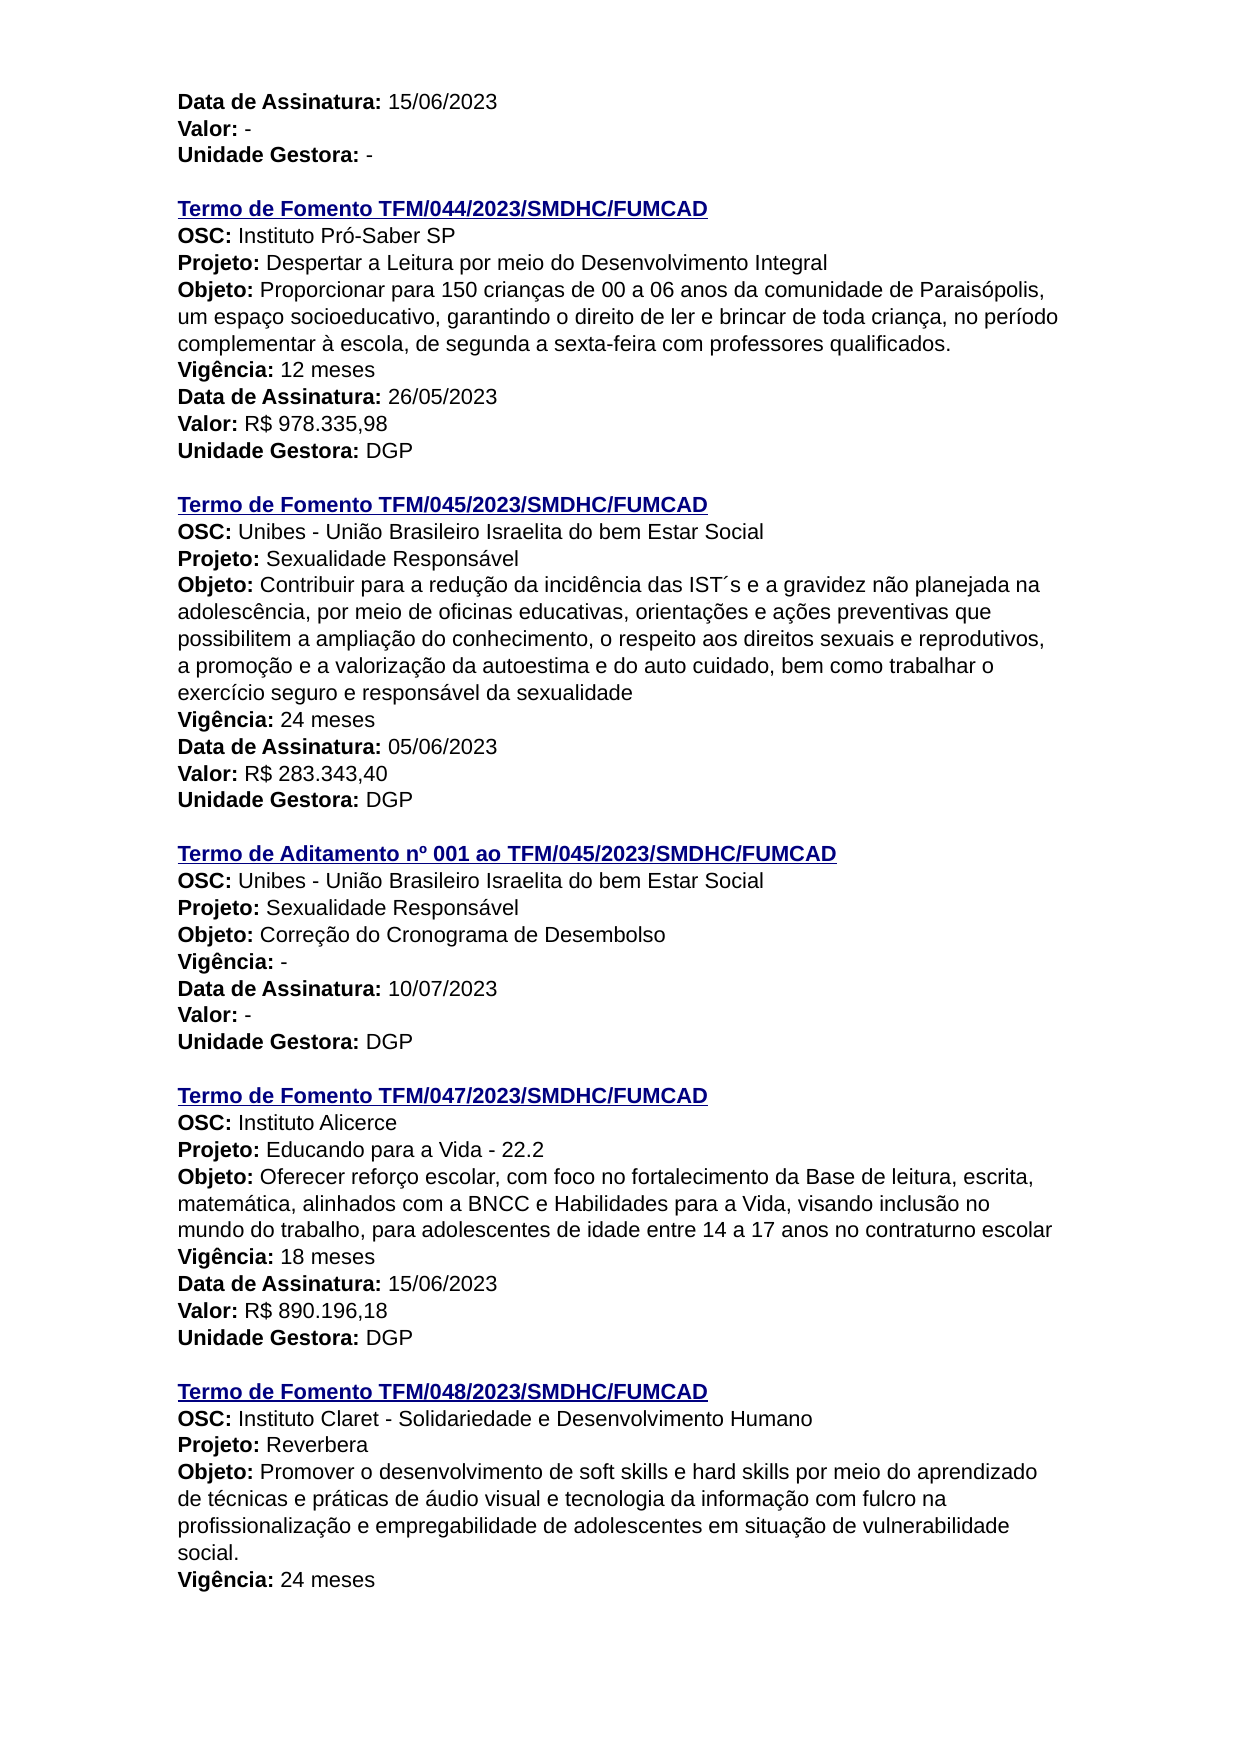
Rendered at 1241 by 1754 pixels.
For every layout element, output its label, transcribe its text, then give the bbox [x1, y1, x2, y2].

text Data de Assinatura: 10/07/2023 [177, 976, 1063, 1001]
text Objeto: Proporcionar para 150 crianças de 00 a 06 anos da comunidade de Paraisópolis, um espaço socioeducativo, garantindo o direito de ler e brincar de toda criança, no período complementar à escola, de segunda a sexta-feira com professores qualificados. [177, 277, 1063, 356]
text Objeto: Contribuir para a redução da incidência das IST´s e a gravidez não planejada na adolescência, por meio de oficinas educativas, orientações e ações preventivas que possibilitem a ampliação do conhecimento, o respeito aos direitos sexuais e reprodutivos, a promoção e a valorização da autoestima e do auto cuidado, bem como trabalhar o exercício seguro e responsável da sexualidade [177, 572, 1063, 705]
text OSC: Instituto Pró-Saber SP [177, 223, 1063, 248]
text Vigência: 24 meses [177, 707, 1063, 732]
text Valor: - [177, 116, 1063, 141]
text Objeto: Promover o desenvolvimento de soft skills e hard skills por meio do aprendizado de técnicas e práticas de áudio visual e tecnologia da informação com fulcro na profissionalização e empregabilidade de adolescentes em situação de vulnerabilidade social. [177, 1459, 1063, 1565]
text Projeto: Sexualidade Responsável [177, 895, 1063, 920]
text OSC: Unibes - União Brasileiro Israelita do bem Estar Social [177, 519, 1063, 544]
text Data de Assinatura: 05/06/2023 [177, 734, 1063, 759]
text Valor: - [177, 1002, 1063, 1028]
text Vigência: 18 meses [177, 1244, 1063, 1269]
text Termo de Fomento TFM/045/2023/SMDHC/FUMCAD [177, 492, 1063, 517]
text Projeto: Educando para a Vida - 22.2 [177, 1137, 1063, 1162]
text Data de Assinatura: 26/05/2023 [177, 384, 1063, 409]
text Termo de Fomento TFM/048/2023/SMDHC/FUMCAD [177, 1379, 1063, 1404]
text Valor: R$ 283.343,40 [177, 761, 1063, 786]
text Projeto: Reverbera [177, 1432, 1063, 1458]
text Projeto: Despertar a Leitura por meio do Desenvolvimento Integral [177, 250, 1063, 275]
text Unidade Gestora: DGP [177, 1325, 1063, 1350]
text Unidade Gestora: DGP [177, 787, 1063, 813]
text Valor: R$ 978.335,98 [177, 411, 1063, 436]
text Unidade Gestora: DGP [177, 438, 1063, 463]
text Termo de Fomento TFM/044/2023/SMDHC/FUMCAD [177, 196, 1063, 221]
text Objeto: Oferecer reforço escolar, com foco no fortalecimento da Base de leitura, escrita, matemática, alinhados com a BNCC e Habilidades para a Vida, visando inclusão no mundo do trabalho, para adolescentes de idade entre 14 a 17 anos no contraturno escolar [177, 1164, 1063, 1243]
text OSC: Instituto Alicerce [177, 1110, 1063, 1135]
text Valor: R$ 890.196,18 [177, 1298, 1063, 1323]
text Unidade Gestora: - [177, 142, 1063, 168]
text Vigência: 12 meses [177, 357, 1063, 383]
text Data de Assinatura: 15/06/2023 [177, 89, 1063, 114]
text Unidade Gestora: DGP [177, 1029, 1063, 1054]
text Termo de Aditamento nº 001 ao TFM/045/2023/SMDHC/FUMCAD [177, 841, 1063, 866]
text Data de Assinatura: 15/06/2023 [177, 1271, 1063, 1296]
text Termo de Fomento TFM/047/2023/SMDHC/FUMCAD [177, 1083, 1063, 1108]
text Projeto: Sexualidade Responsável [177, 546, 1063, 571]
text Vigência: - [177, 949, 1063, 974]
text OSC: Unibes - União Brasileiro Israelita do bem Estar Social [177, 868, 1063, 893]
text Vigência: 24 meses [177, 1567, 1063, 1592]
text Objeto: Correção do Cronograma de Desembolso [177, 922, 1063, 947]
text OSC: Instituto Claret - Solidariedade e Desenvolvimento Humano [177, 1406, 1063, 1431]
